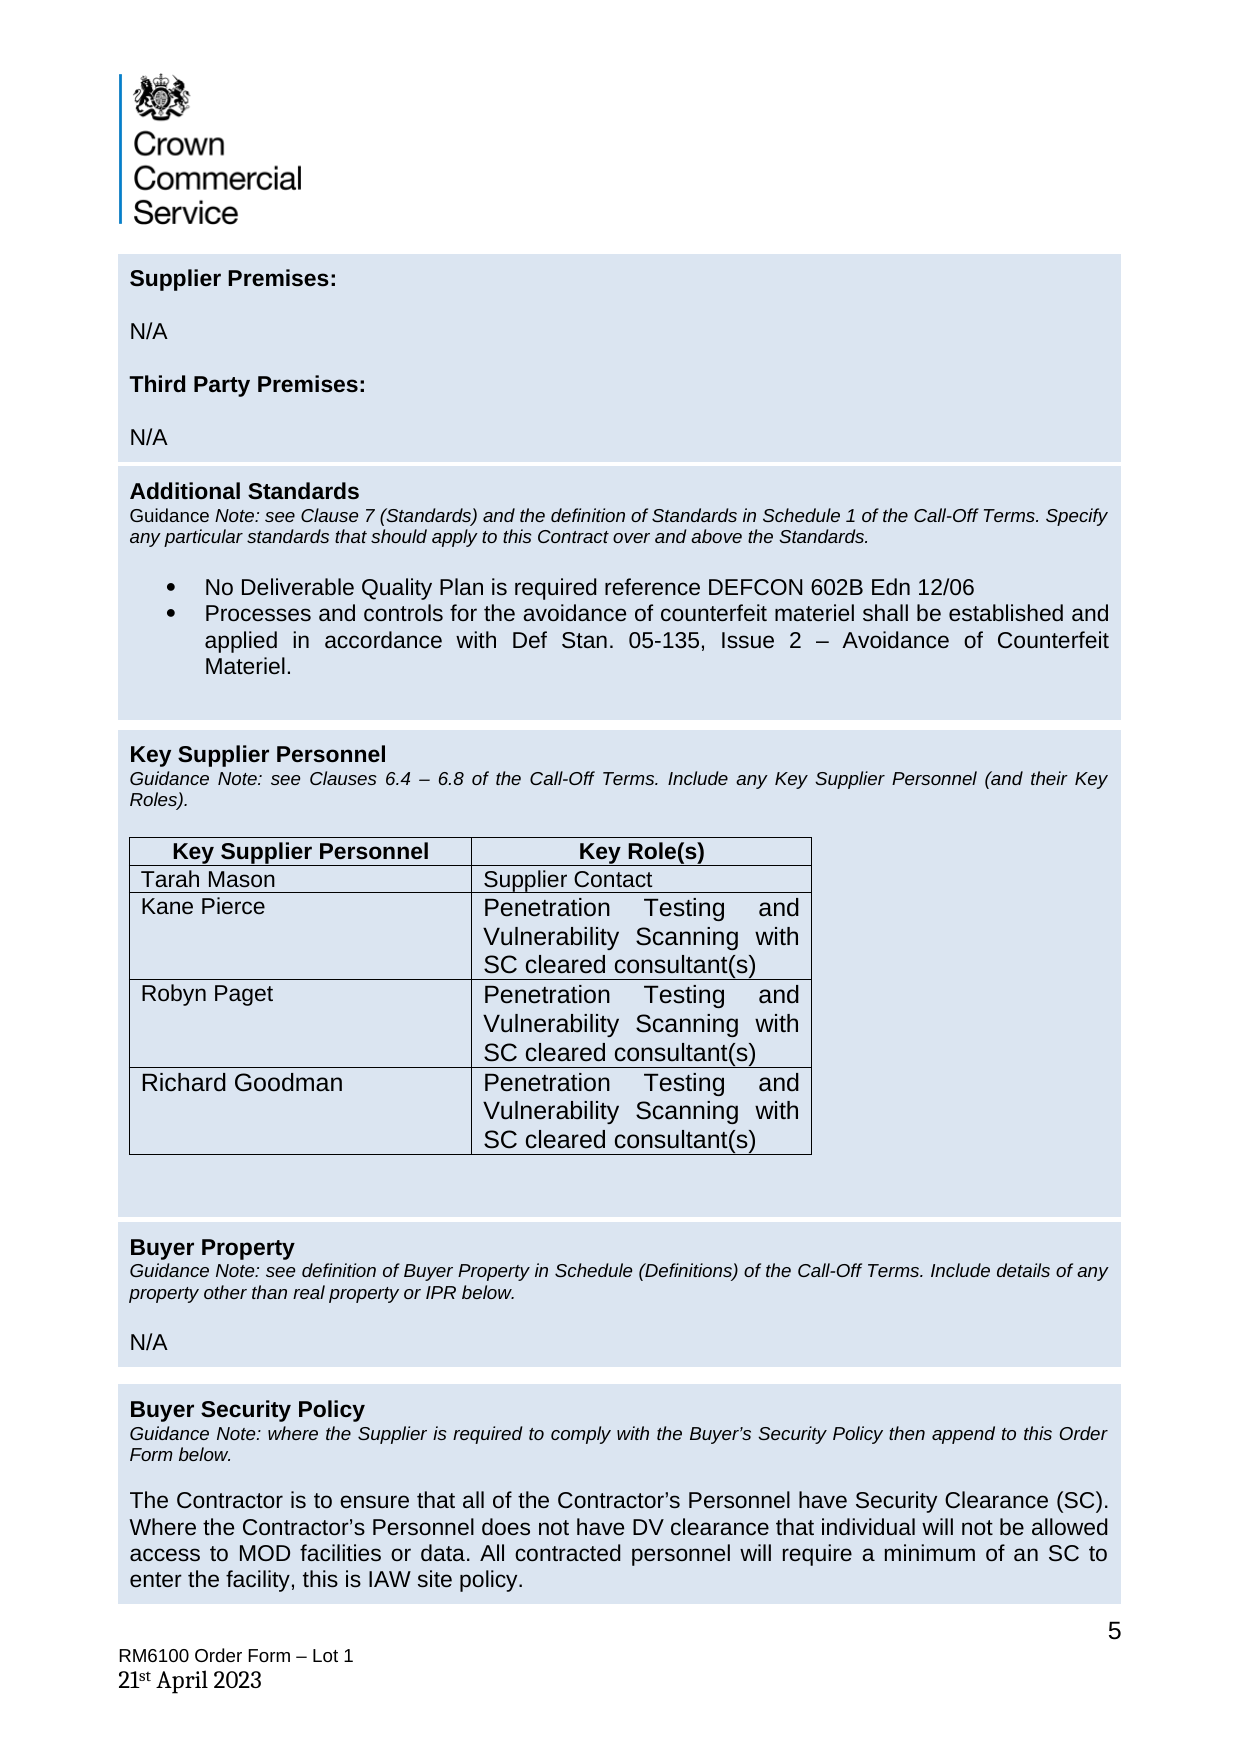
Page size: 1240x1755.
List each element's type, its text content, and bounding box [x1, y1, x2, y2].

table_cell Tarah Mason [130, 866, 471, 892]
table_header Key Supplier Personnel Guidance Note: see Clauses 6.4 – 6.8 of the Call-Off Terms. Include any Key Supplier Personnel (and their Key Roles). [118, 730, 1121, 1217]
table_cell Penetration Testing and Vulnerability Scanning with SC cleared consultant(s) [472, 1068, 811, 1154]
table_header Key Role(s) [472, 838, 811, 864]
table_header Key Supplier Personnel [130, 838, 471, 864]
table_header Buyer Security Policy Guidance Note: where the Supplier is required to comply with the Buyer’s Security Policy then append to this Order Form below. The Contractor is to ensure that all of the Contractor’s Personnel have Security Clearance (SC). Where the Contractor’s Personnel does not have DV clearance that individual will not be allowed access to MOD facilities or data. All contracted personnel will require a minimum of an SC to enter the facility, this is IAW site policy. [118, 1384, 1121, 1604]
table_header Buyer Property Guidance Note: see definition of Buyer Property in Schedule (Definitions) of the Call-Off Terms. Include details of any property other than real property or IPR below. N/A [118, 1222, 1121, 1367]
table_cell Penetration Testing and Vulnerability Scanning with SC cleared consultant(s) [472, 893, 811, 979]
table_cell Penetration Testing and Vulnerability Scanning with SC cleared consultant(s) [472, 980, 811, 1067]
table_cell Robyn Paget [130, 980, 471, 1067]
table_cell Kane Pierce [130, 893, 471, 979]
table_header Supplier Premises: N/A Third Party Premises: N/A [118, 254, 1121, 462]
table_cell Richard Goodman [130, 1068, 471, 1154]
table_cell Supplier Contact [472, 866, 811, 892]
table_header Additional Standards Guidance Note: see Clause 7 (Standards) and the definition of Standards in Schedule 1 of the Call-Off Terms. Specify any particular standards that should apply to this Contract over and above the Standards. No Deliverable Quality Plan is required reference DEFCON 602B Edn 12/06 Processes and controls for the avoidance of counterfeit materiel shall be established and applied in accordance with Def Stan. 05-135, Issue 2 – Avoidance of Counterfeit Materiel. [118, 466, 1121, 720]
